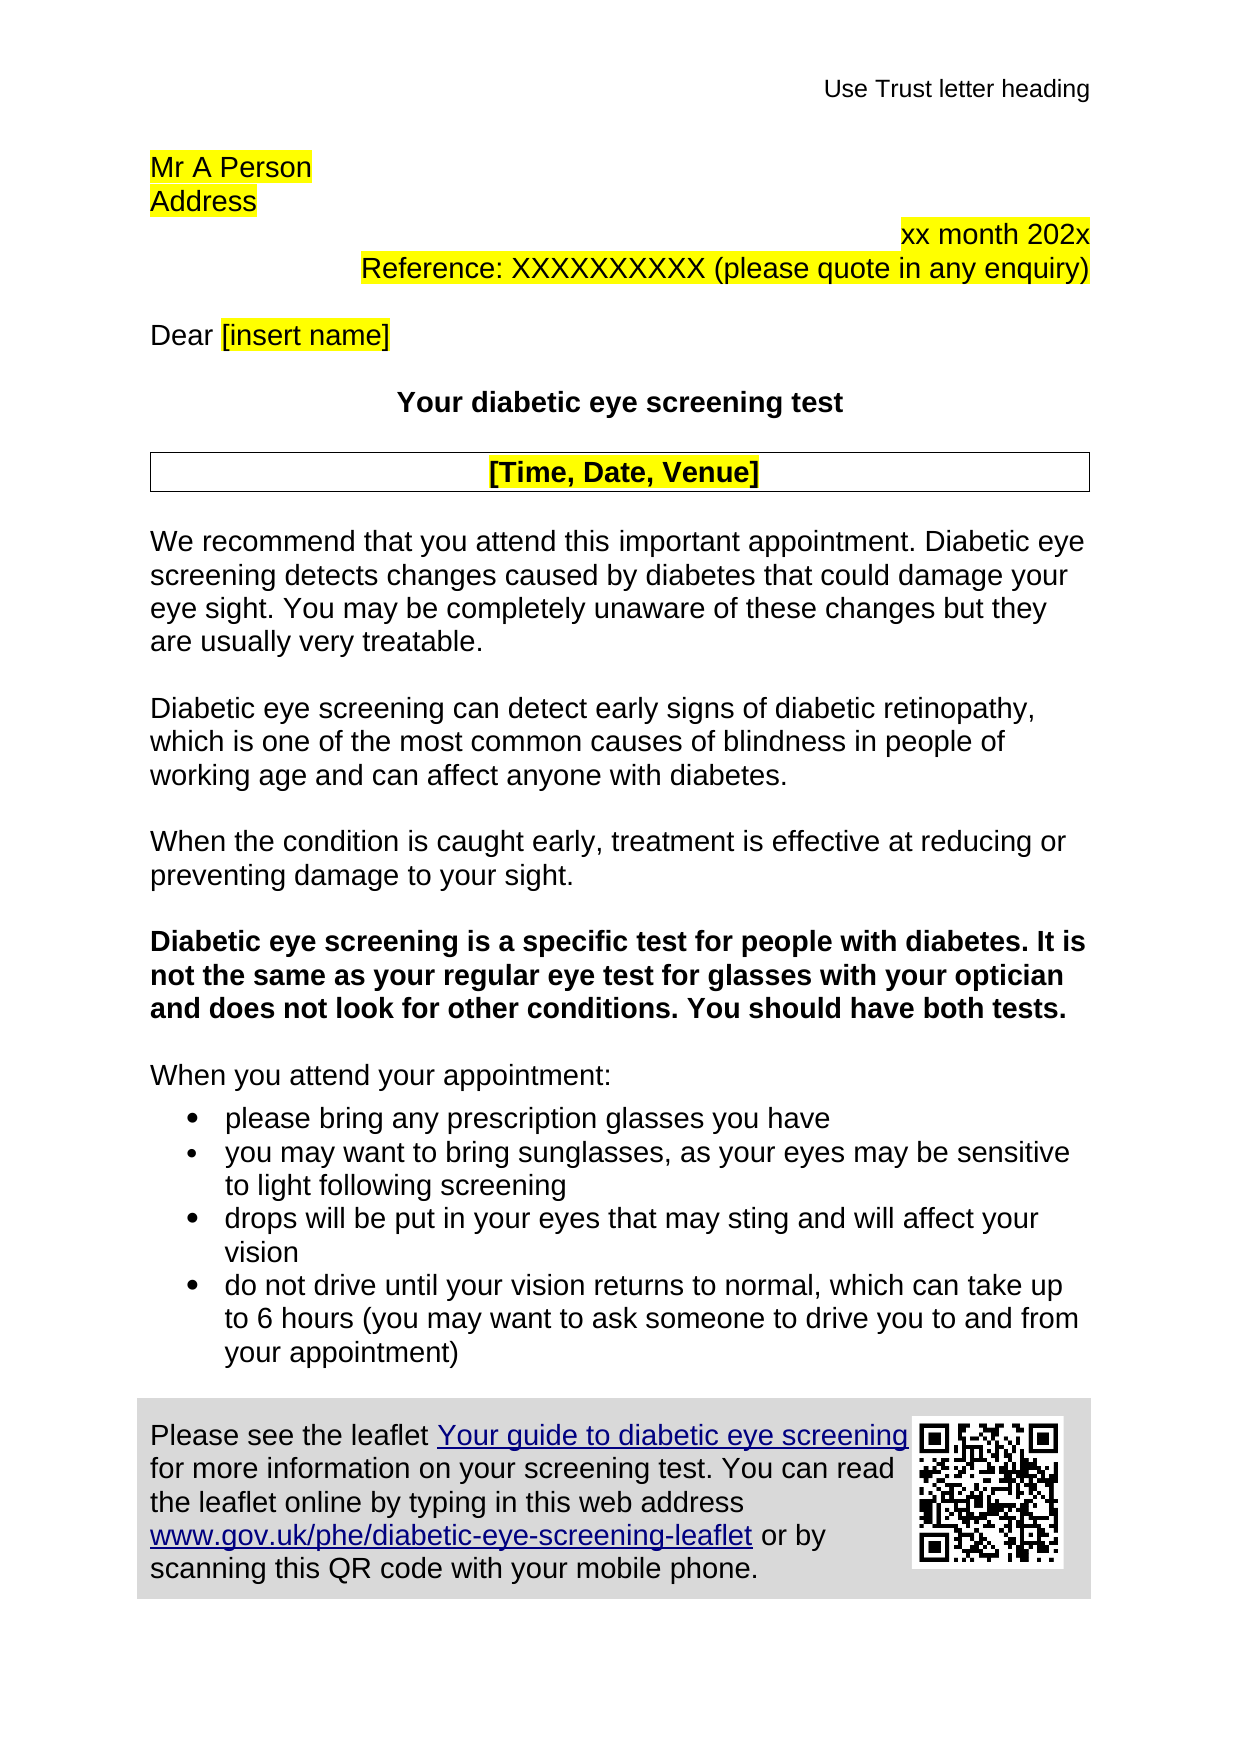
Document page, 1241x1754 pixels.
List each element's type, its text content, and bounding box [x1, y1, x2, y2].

text When the condition is caught early, treatment is effective at reducing or preventing damage to your sight. [150, 825, 1090, 892]
subtitle Mr A Person [150, 150, 1090, 183]
list do not drive until your vision returns to normal, which can take up to 6 hours (you may want to ask someone to drive you to and from your appointment) [187, 1269, 1090, 1369]
list you may want to bring sunglasses, as your eyes may be sensitive to light following screening [187, 1136, 1090, 1202]
text xx month 202x [150, 217, 1090, 251]
list please bring any prescription glasses you have [187, 1102, 1090, 1136]
text Diabetic eye screening is a specific test for people with diabetes. It is not the same as your regular eye test for glasses with your optician and does not look for other conditions. You should have both tests. [150, 925, 1090, 1025]
text Address [150, 183, 1090, 217]
text When you attend your appointment: [150, 1058, 1090, 1092]
text Dear [insert name] [150, 318, 1090, 351]
text Reference: XXXXXXXXXX (please quote in any enquiry) [150, 251, 1090, 284]
text Your diabetic eye screening test [150, 385, 1090, 418]
text We recommend that you attend this important appointment. Diabetic eye screening detects changes caused by diabetes that could damage your eye sight. You may be completely unaware of these changes but they are usually very treatable. [150, 525, 1090, 658]
text Diabetic eye screening can detect early signs of diabetic retinopathy, which is one of the most common causes of blindness in people of working age and can affect anyone with diabetes. [150, 692, 1090, 792]
list drops will be put in your eyes that may sting and will affect your vision [187, 1202, 1090, 1269]
text [Time, Date, Venue] [151, 453, 1089, 491]
